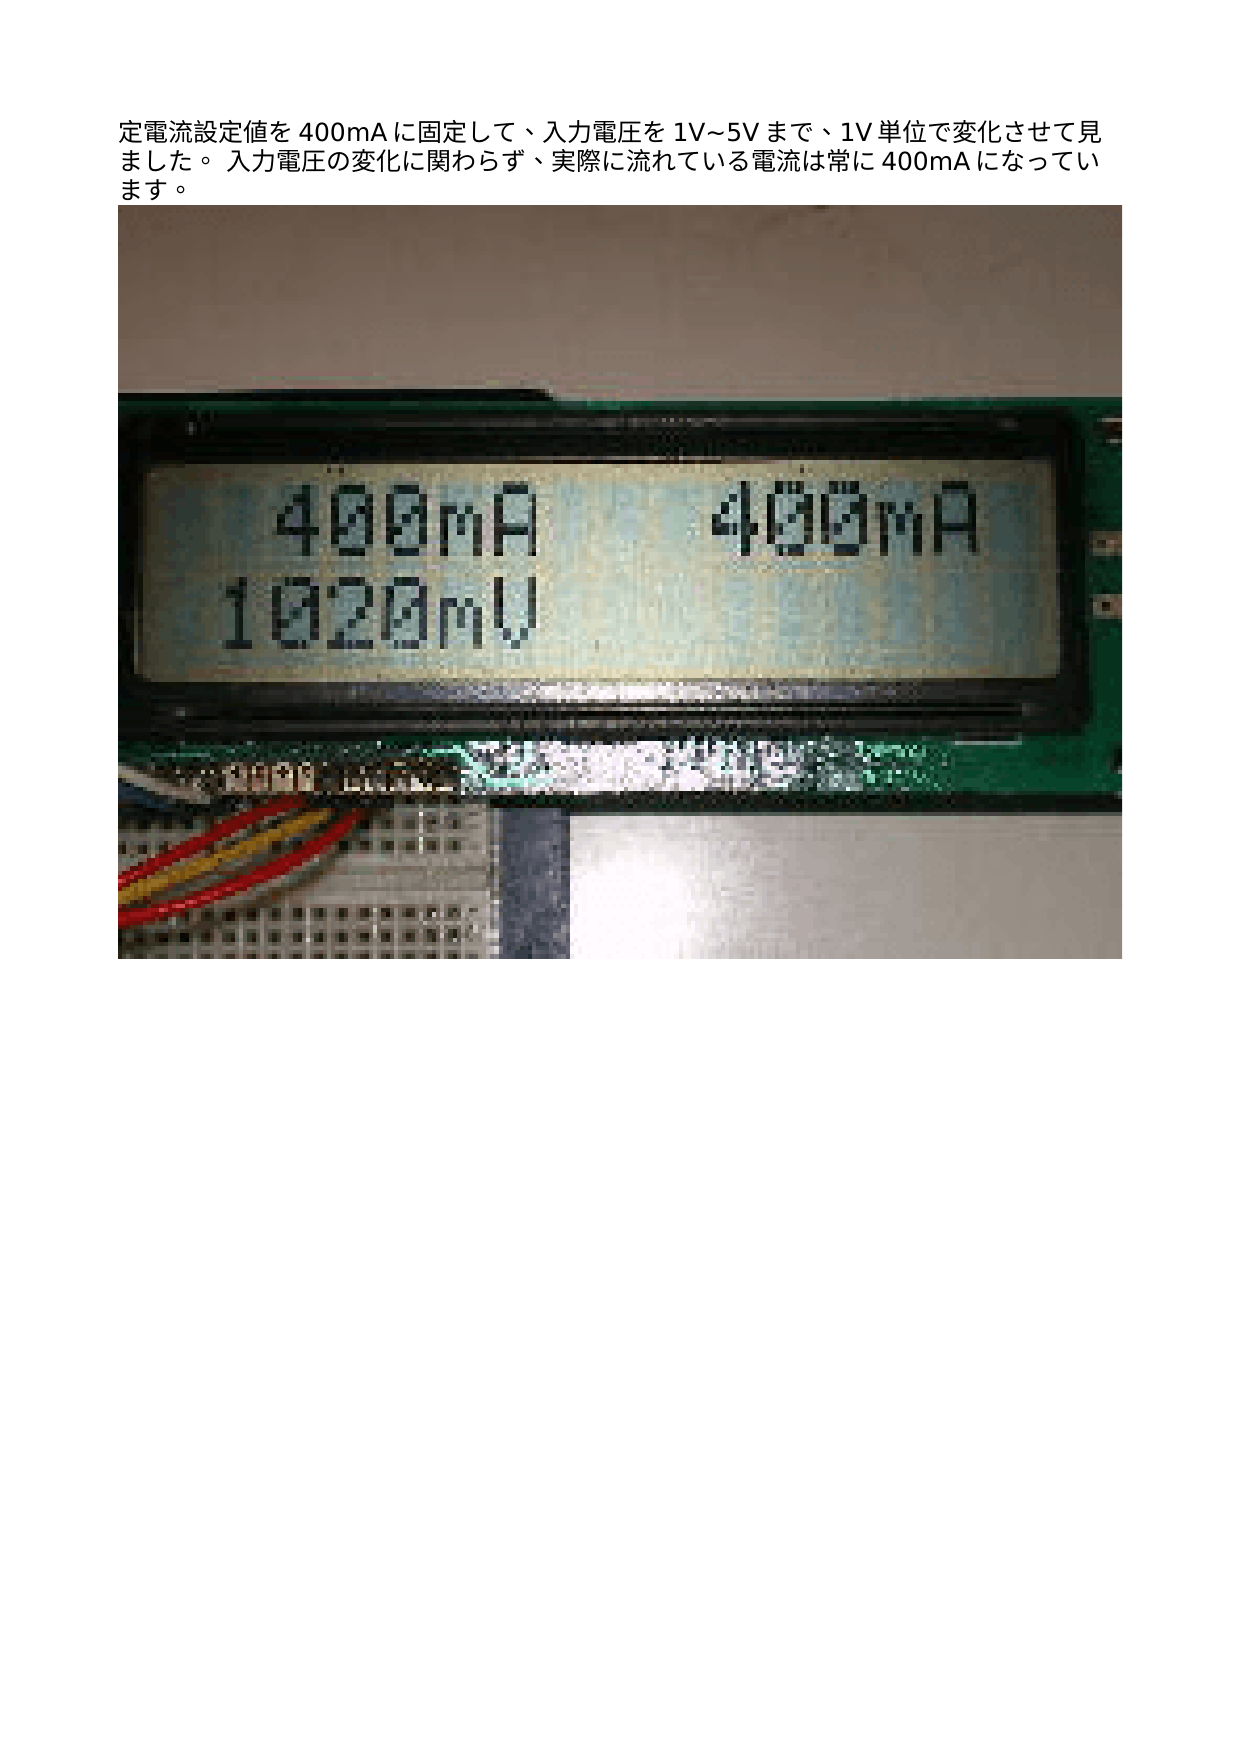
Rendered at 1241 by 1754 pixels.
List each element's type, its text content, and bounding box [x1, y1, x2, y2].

text 定電流設定値を400mAに固定して、入力電圧を1V~5Vまで、1V単位で変化させて見ました。 入力電圧の変化に関わらず、実際に流れている電流は常に400mAになっています。 [118, 118, 1122, 205]
picture [118, 205, 1123, 959]
